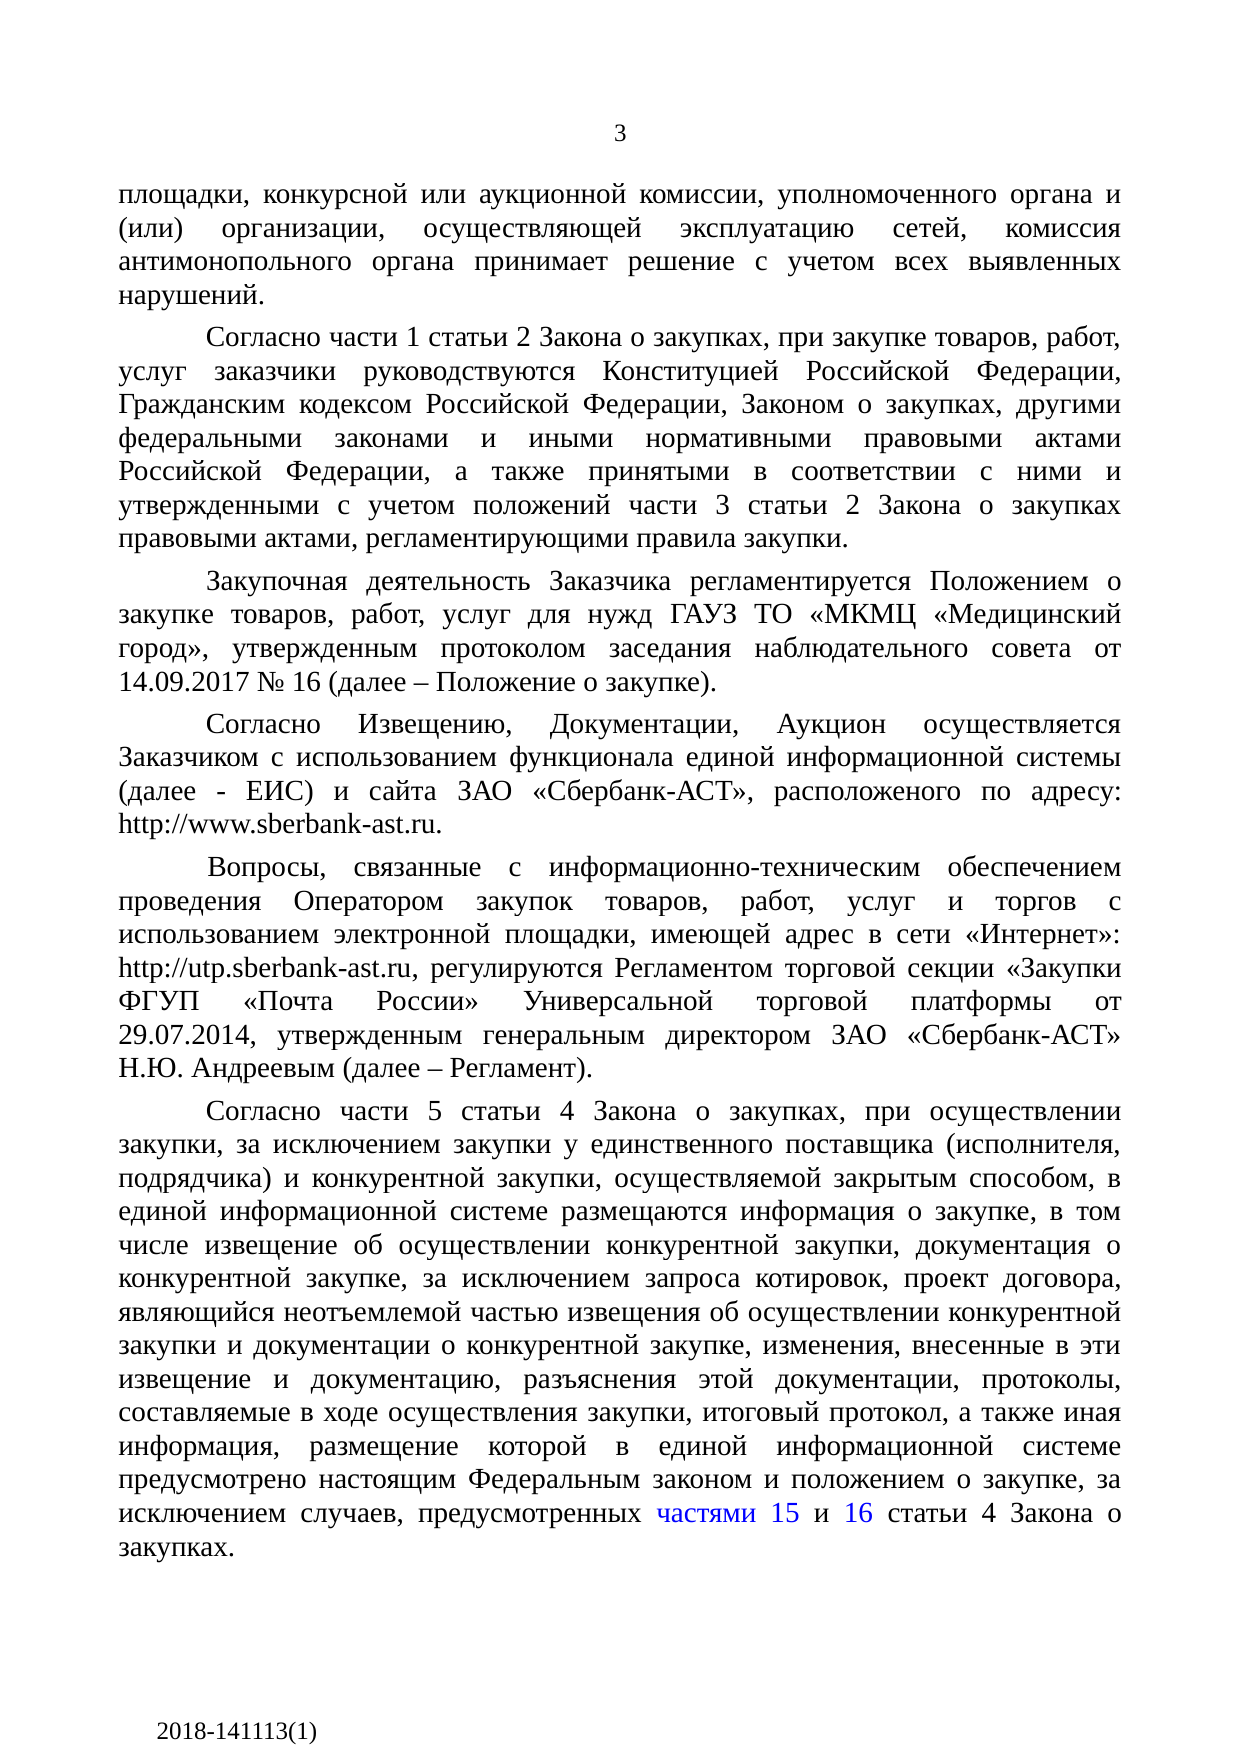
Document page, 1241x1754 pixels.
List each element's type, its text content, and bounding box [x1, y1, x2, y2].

text Вопросы, связанные с информационно-техническим обеспечением проведения Оператором закупок товаров, работ, услуг и торгов с использованием электронной площадки, имеющей адрес в сети «Интернет»: http://utp.sberbank-ast.ru, регулируются Регламентом торговой секции «Закупки ФГУП «Почта России» Универсальной торговой платформы от 29.07.2014, утвержденным генеральным директором ЗАО «Сбербанк-АСТ» Н.Ю. Андреевым (далее – Регламент). [118, 849, 1122, 1084]
text Согласно Извещению, Документации, Аукцион осуществляется Заказчиком с использованием функционала единой информационной системы (далее - ЕИС) и сайта ЗАО «Сбербанк-АСТ», расположеного по адресу: http://www.sberbank-ast.ru. [118, 706, 1122, 840]
text Согласно части 5 статьи 4 Закона о закупках, при осуществлении закупки, за исключением закупки у единственного поставщика (исполнителя, подрядчика) и конкурентной закупки, осуществляемой закрытым способом, в единой информационной системе размещаются информация о закупке, в том числе извещение об осуществлении конкурентной закупки, документация о конкурентной закупке, за исключением запроса котировок, проект договора, являющийся неотъемлемой частью извещения об осуществлении конкурентной закупки и документации о конкурентной закупке, изменения, внесенные в эти извещение и документацию, разъяснения этой документации, протоколы, составляемые в ходе осуществления закупки, итоговый протокол, а также иная информация, размещение которой в единой информационной системе предусмотрено настоящим Федеральным законом и положением о закупке, за исключением случаев, предусмотренных частями 15 и 16 статьи 4 Закона о закупках. [118, 1093, 1122, 1562]
text площадки, конкурсной или аукционной комиссии, уполномоченного органа и (или) организации, осуществляющей эксплуатацию сетей, комиссия антимонопольного органа принимает решение с учетом всех выявленных нарушений. [118, 176, 1122, 311]
text Закупочная деятельность Заказчика регламентируется Положением о закупке товаров, работ, услуг для нужд ГАУЗ ТО «МКМЦ «Медицинский город», утвержденным протоколом заседания наблюдательного совета от 14.09.2017 № 16 (далее – Положение о закупке). [118, 563, 1122, 697]
text Согласно части 1 статьи 2 Закона о закупках, при закупке товаров, работ, услуг заказчики руководствуются Конституцией Российской Федерации, Гражданским кодексом Российской Федерации, Законом о закупках, другими федеральными законами и иными нормативными правовыми актами Российской Федерации, а также принятыми в соответствии с ними и утвержденными с учетом положений части 3 статьи 2 Закона о закупках правовыми актами, регламентирующими правила закупки. [118, 319, 1122, 554]
